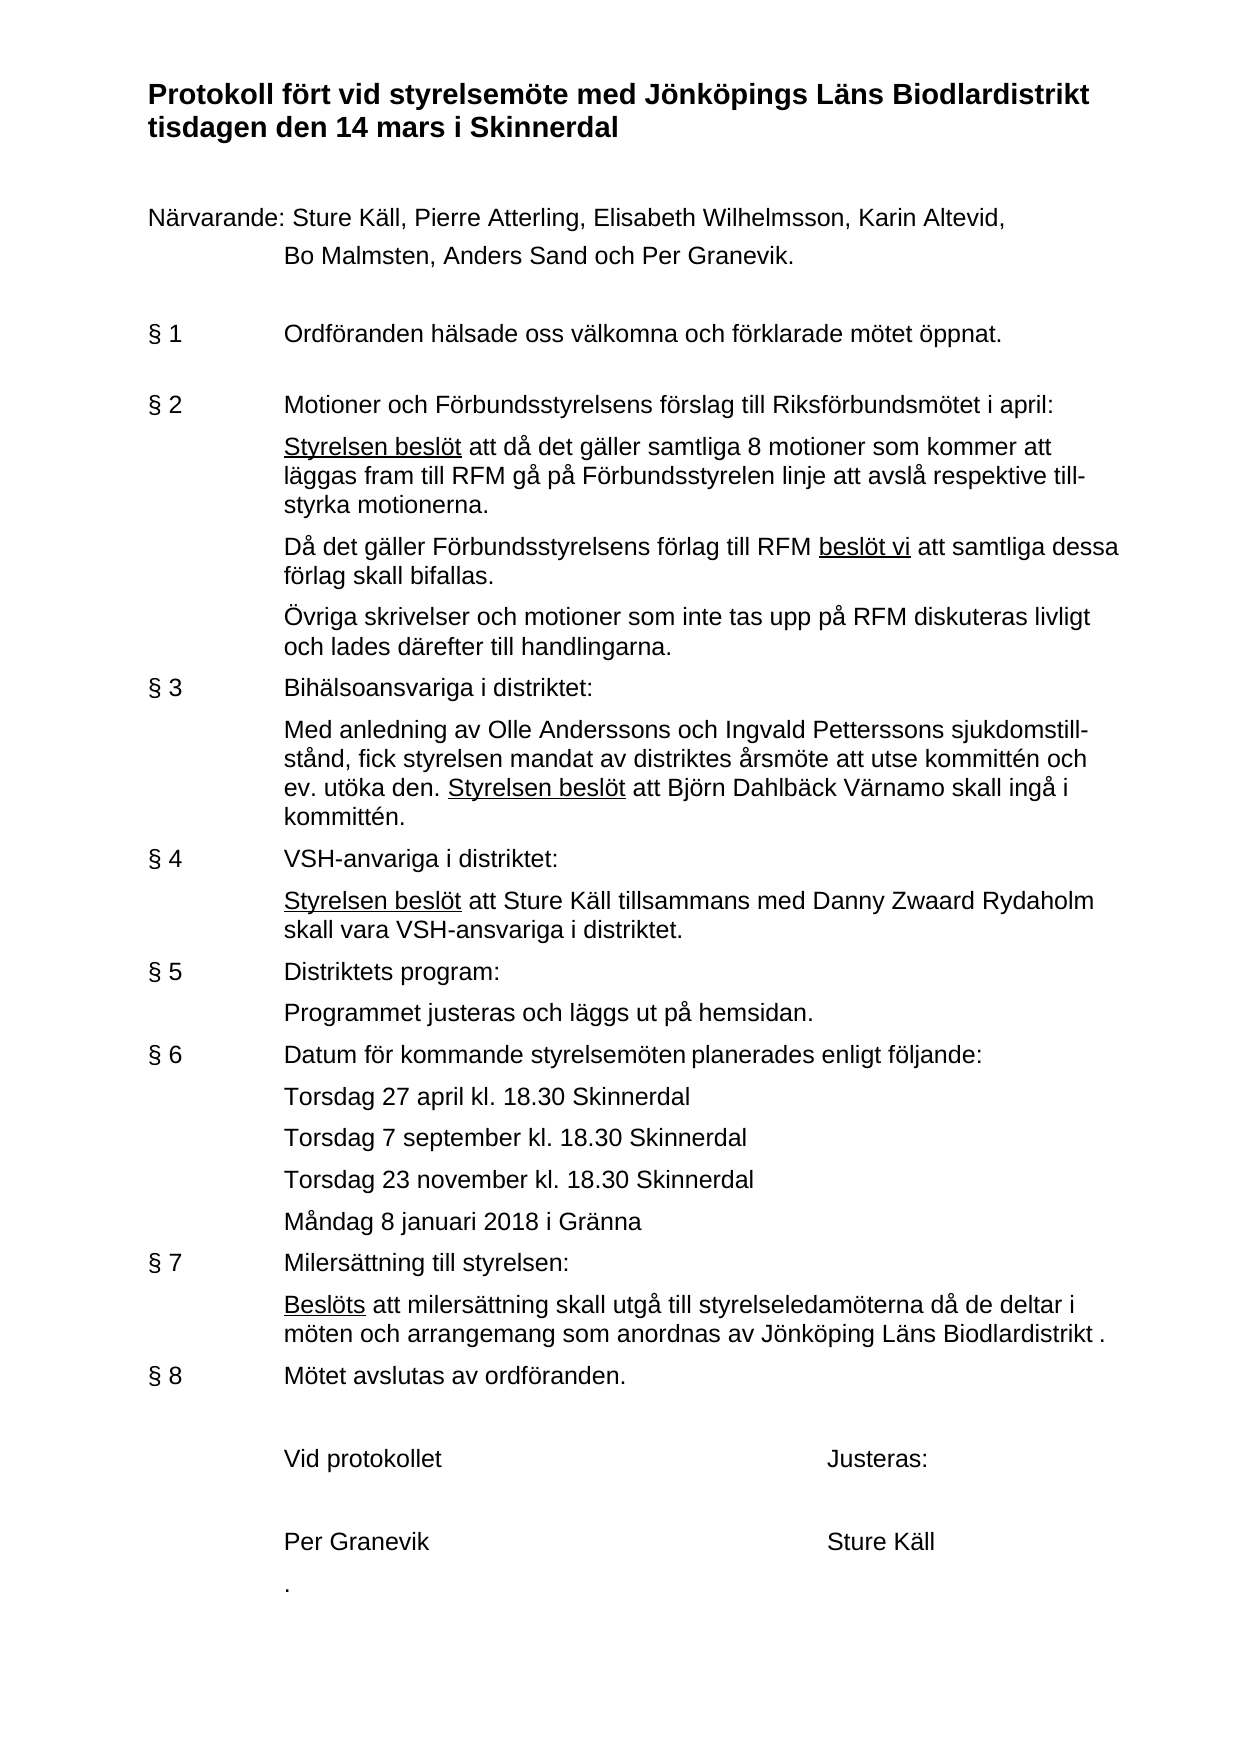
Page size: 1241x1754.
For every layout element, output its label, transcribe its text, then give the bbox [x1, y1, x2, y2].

text Övriga skrivelser och motioner som inte tas upp på RFM diskuteras livligt och lades därefter till handlingarna. [283, 602, 1128, 661]
text § 8 Mötet avslutas av ordföranden. [148, 1361, 1128, 1390]
text § 6 Datum för kommande styrelsemöten planerades enligt följande: [148, 1040, 1128, 1069]
text § 7 Milersättning till styrelsen: [148, 1248, 1128, 1277]
text Torsdag 7 september kl. 18.30 Skinnerdal [148, 1123, 1128, 1152]
text § 5 Distriktets program: [148, 957, 1128, 986]
text Närvarande: Sture Käll, Pierre Atterling, Elisabeth Wilhelmsson, Karin Altevid, [148, 207, 1128, 232]
text . [283, 1569, 1128, 1598]
text Beslöts att milersättning skall utgå till styrelseledamöterna då de deltar i möten och arrangemang som anordnas av Jönköping Läns Biodlardistrikt . [148, 1290, 1128, 1348]
text Med anledning av Olle Anderssons och Ingvald Petterssons sjukdomstill-stånd, fick styrelsen mandat av distriktes årsmöte att utse kommittén och ev. utöka den. Styrelsen beslöt att Björn Dahlbäck Värnamo skall ingå i kommittén. [148, 715, 1128, 832]
text Styrelsen beslöt att då det gäller samtliga 8 motioner som kommer att läggas fram till RFM gå på Förbundsstyrelen linje att avslå respektive till-styrka motionerna. [283, 432, 1128, 519]
text Programmet justeras och läggs ut på hemsidan. [148, 998, 1128, 1027]
text Protokoll fört vid styrelsemöte med Jönköpings Läns Biodlardistrikt tisdagen den 14 mars i Skinnerdal [148, 77, 1128, 144]
text Styrelsen beslöt att Sture Käll tillsammans med Danny Zwaard Rydaholm skall vara VSH-ansvariga i distriktet. [148, 886, 1128, 944]
text § 2 Motioner och Förbundsstyrelsens förslag till Riksförbundsmötet i april: [148, 390, 1128, 419]
text § 1 Ordföranden hälsade oss välkomna och förklarade mötet öppnat. [148, 319, 1128, 348]
text Vid protokollet Justeras: [283, 1444, 1128, 1473]
text Per Granevik Sture Käll [283, 1527, 1128, 1557]
text Torsdag 27 april kl. 18.30 Skinnerdal [148, 1082, 1128, 1111]
text Bo Malmsten, Anders Sand och Per Granevik. [148, 244, 1128, 269]
text § 4 VSH-anvariga i distriktet: [148, 844, 1128, 873]
text § 3 Bihälsoansvariga i distriktet: [148, 673, 1128, 702]
text Måndag 8 januari 2018 i Gränna [148, 1207, 1128, 1236]
text Torsdag 23 november kl. 18.30 Skinnerdal [148, 1165, 1128, 1194]
text Då det gäller Förbundsstyrelsens förlag till RFM beslöt vi att samtliga dessa förlag skall bifallas. [283, 532, 1128, 590]
